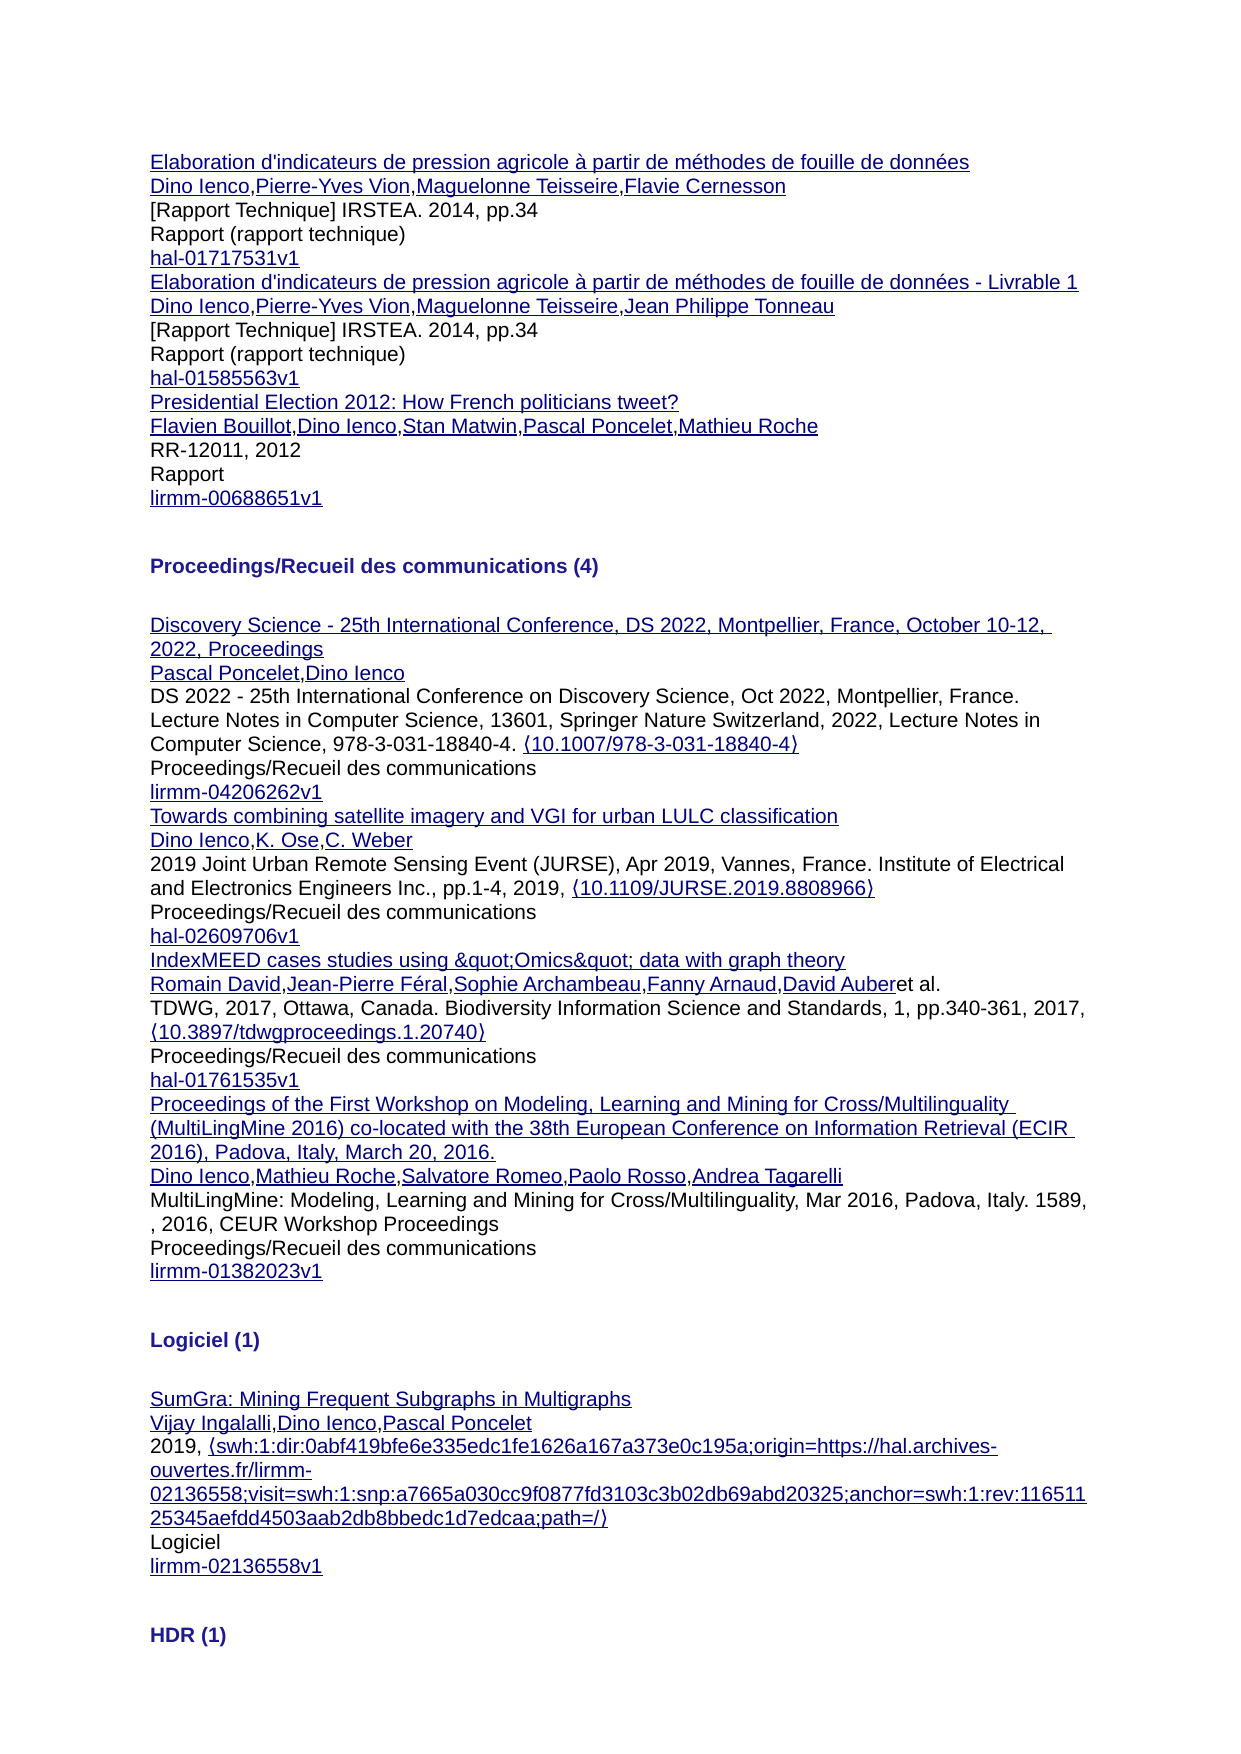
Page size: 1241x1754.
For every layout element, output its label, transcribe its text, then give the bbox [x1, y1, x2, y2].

table_header SumGra: Mining Frequent Subgraphs in Multigraphs Vijay Ingalalli,Dino Ienco,Pascal Poncelet 2019, ⟨swh:1:dir:0abf419bfe6e335edc1fe1626a167a373e0c195a;origin=https://hal.archives-ouvertes.fr/lirmm-02136558;visit=swh:1:snp:a7665a030cc9f0877fd3103c3b02db69abd20325;anchor=swh:1:rev:11651125345aefdd4503aab2db8bbedc1d7edcaa;path=/⟩ Logiciel lirmm-02136558v1 [150, 1386, 1090, 1578]
subtitle HDR (1) [150, 1623, 1090, 1647]
subtitle Logiciel (1) [150, 1328, 1090, 1352]
table_cell Elaboration d'indicateurs de pression agricole à partir de méthodes de fouille de données - Livrable 1 Dino Ienco,Pierre-Yves Vion,Maguelonne Teisseire,Jean Philippe Tonneau [Rapport Technique] IRSTEA. 2014, pp.34 Rapport (rapport technique) hal-01585563v1 [150, 270, 1090, 389]
table_header Discovery Science - 25th International Conference, DS 2022, Montpellier, France, October 10-12, 2022, Proceedings Pascal Poncelet,Dino Ienco DS 2022 - 25th International Conference on Discovery Science, Oct 2022, Montpellier, France. Lecture Notes in Computer Science, 13601, Springer Nature Switzerland, 2022, Lecture Notes in Computer Science, 978-3-031-18840-4. ⟨10.1007/978-3-031-18840-4⟩ Proceedings/Recueil des communications lirmm-04206262v1 [150, 613, 1090, 804]
table_cell Elaboration d'indicateurs de pression agricole à partir de méthodes de fouille de données Dino Ienco,Pierre-Yves Vion,Maguelonne Teisseire,Flavie Cernesson [Rapport Technique] IRSTEA. 2014, pp.34 Rapport (rapport technique) hal-01717531v1 [150, 150, 1090, 270]
table_cell IndexMEED cases studies using &quot;Omics&quot; data with graph theory Romain David,Jean-Pierre Féral,Sophie Archambeau,Fanny Arnaud,David Auberet al. TDWG, 2017, Ottawa, Canada. Biodiversity Information Science and Standards, 1, pp.340-361, 2017, ⟨10.3897/tdwgproceedings.1.20740⟩ Proceedings/Recueil des communications hal-01761535v1 [150, 948, 1090, 1092]
table_cell Towards combining satellite imagery and VGI for urban LULC classification Dino Ienco,K. Ose,C. Weber 2019 Joint Urban Remote Sensing Event (JURSE), Apr 2019, Vannes, France. Institute of Electrical and Electronics Engineers Inc., pp.1-4, 2019, ⟨10.1109/JURSE.2019.8808966⟩ Proceedings/Recueil des communications hal-02609706v1 [150, 804, 1090, 948]
table_cell Proceedings of the First Workshop on Modeling, Learning and Mining for Cross/Multilinguality (MultiLingMine 2016) co-located with the 38th European Conference on Information Retrieval (ECIR 2016), Padova, Italy, March 20, 2016. Dino Ienco,Mathieu Roche,Salvatore Romeo,Paolo Rosso,Andrea Tagarelli MultiLingMine: Modeling, Learning and Mining for Cross/Multilinguality, Mar 2016, Padova, Italy. 1589, , 2016, CEUR Workshop Proceedings Proceedings/Recueil des communications lirmm-01382023v1 [150, 1092, 1090, 1283]
table_cell Presidential Election 2012: How French politicians tweet? Flavien Bouillot,Dino Ienco,Stan Matwin,Pascal Poncelet,Mathieu Roche RR-12011, 2012 Rapport lirmm-00688651v1 [150, 390, 1090, 509]
subtitle Proceedings/Recueil des communications (4) [150, 554, 1090, 578]
